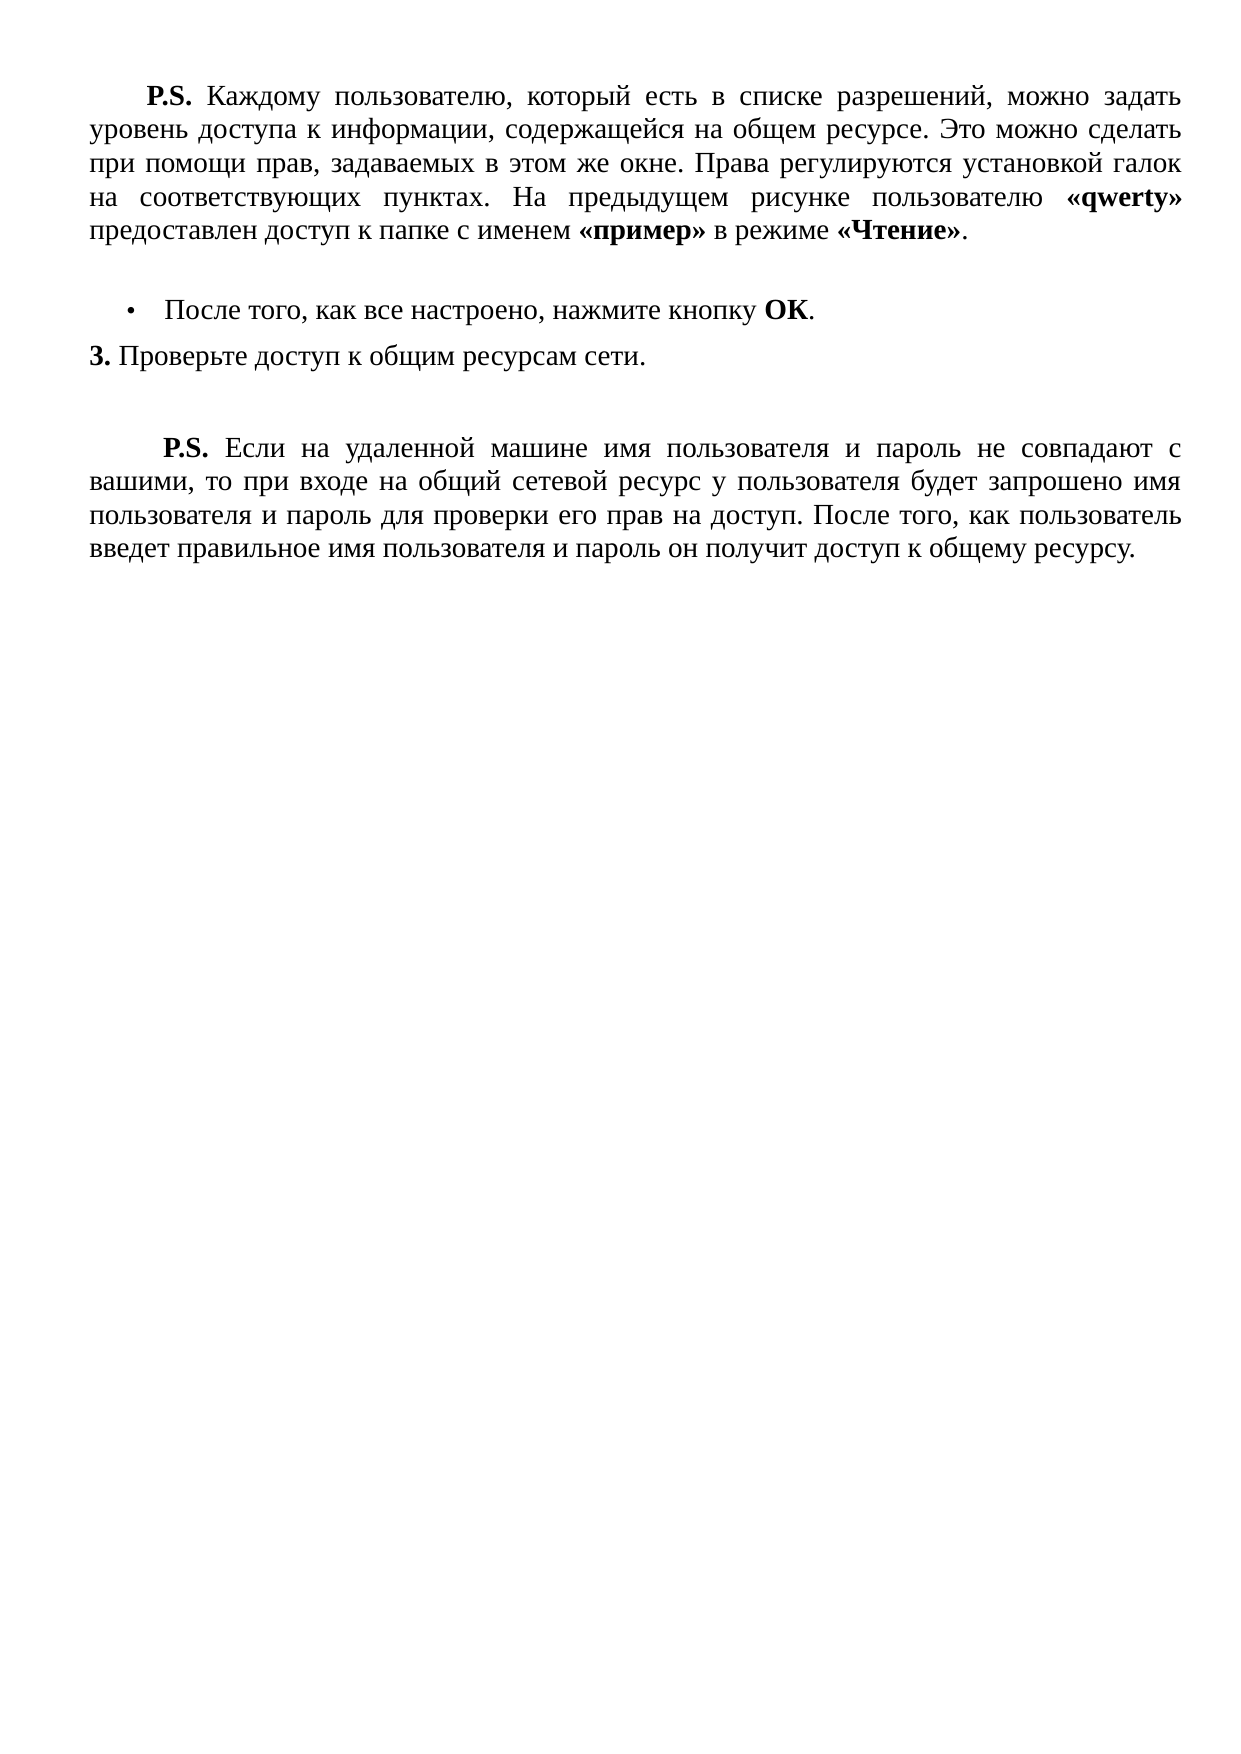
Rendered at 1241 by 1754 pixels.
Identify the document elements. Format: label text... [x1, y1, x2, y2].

list После того, как все настроено, нажмите кнопку ОК. [127, 292, 1183, 325]
text 3. Проверьте доступ к общим ресурсам сети. [89, 338, 1183, 371]
text P.S. Каждому пользователю, который есть в списке разрешений, можно задать уровень доступа к информации, содержащейся на общем ресурсе. Это можно сделать при помощи прав, задаваемых в этом же окне. Права регулируются установкой галок на соответствующих пунктах. На предыдущем рисунке пользователю «qwerty» предоставлен доступ к папке с именем «пример» в режиме «Чтение». [89, 78, 1183, 246]
text P.S. Если на удаленной машине имя пользователя и пароль не совпадают с вашими, то при входе на общий сетевой ресурс у пользователя будет запрошено имя пользователя и пароль для проверки его прав на доступ. После того, как пользователь введет правильное имя пользователя и пароль он получит доступ к общему ресурсу. [89, 430, 1183, 564]
